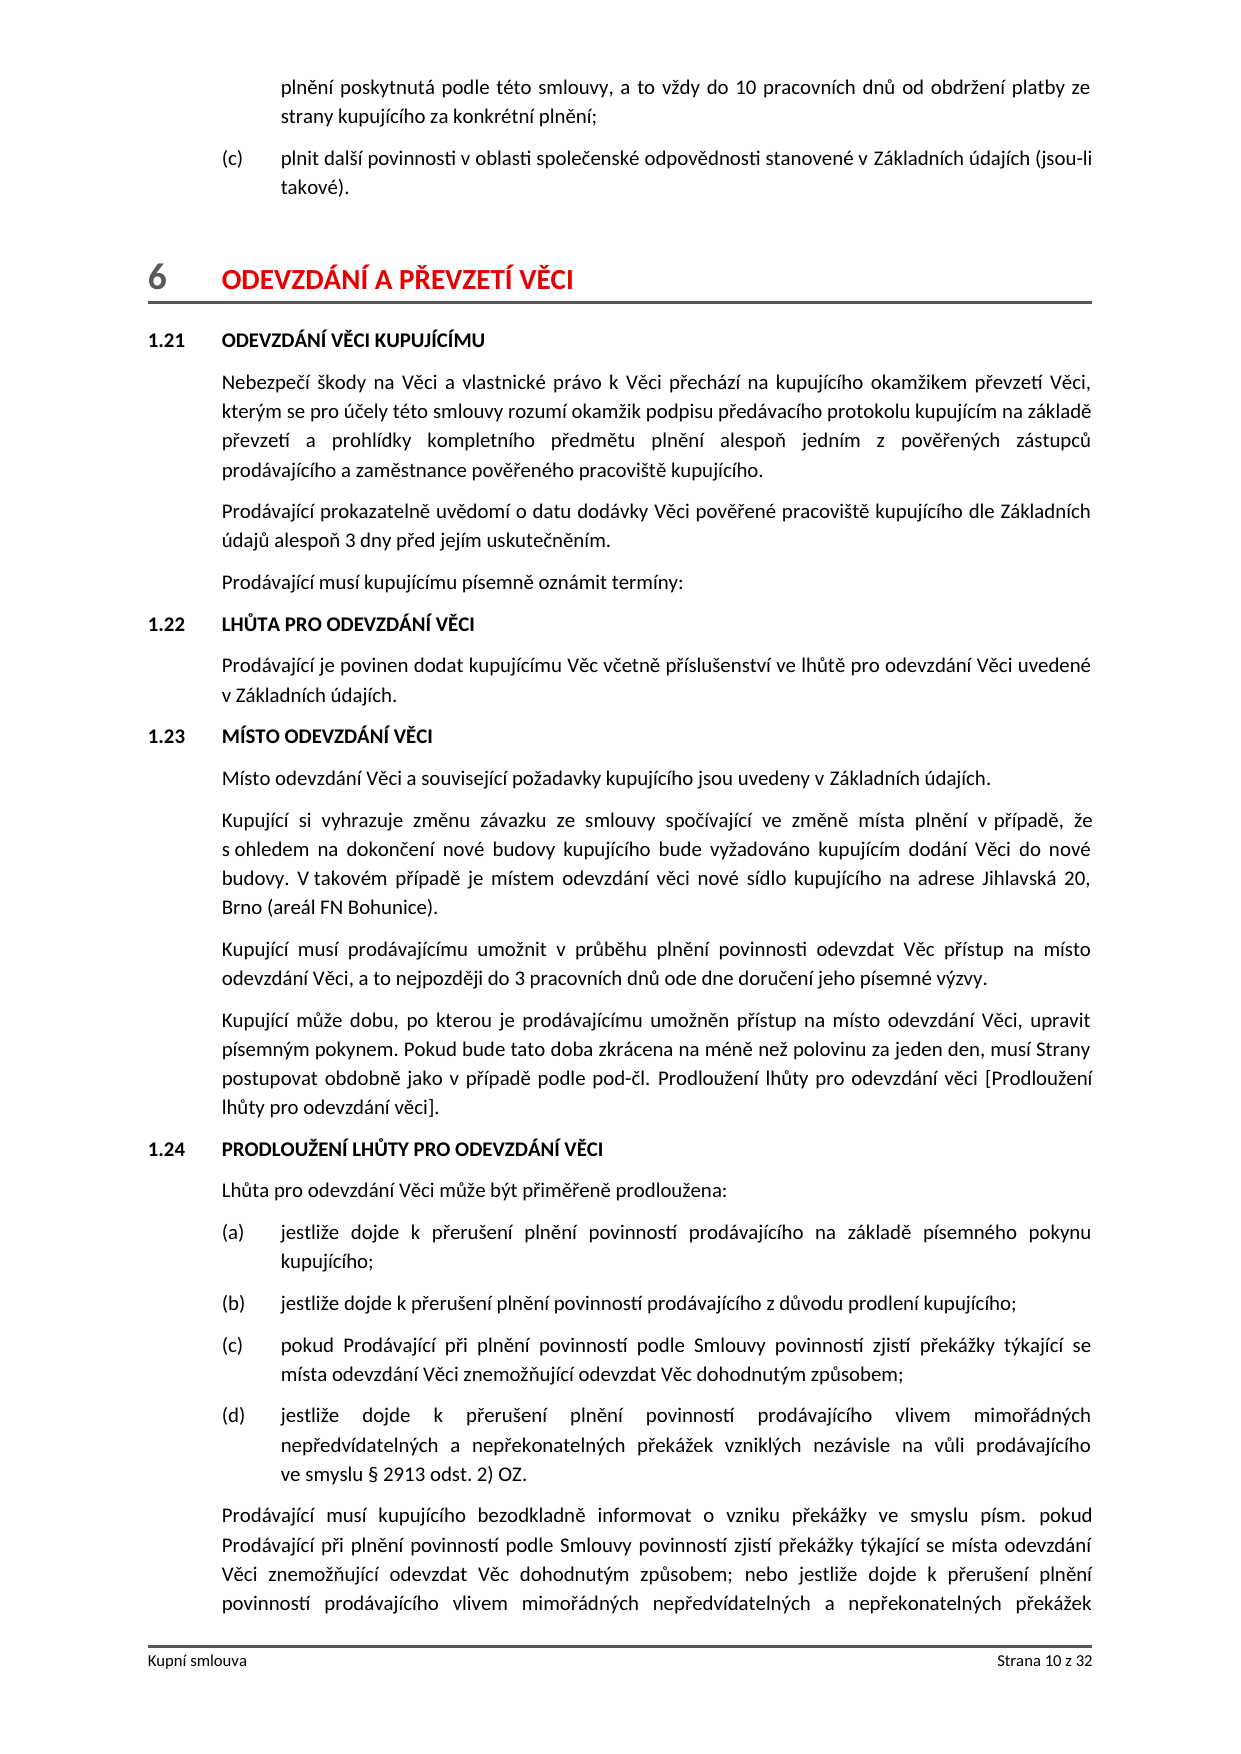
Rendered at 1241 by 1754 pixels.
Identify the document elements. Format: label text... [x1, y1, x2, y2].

text Kupující musí prodávajícímu umožnit v průběhu plnění povinnosti odevzdat Věc přístup na místo odevzdání Věci, a to nejpozději do 3 pracovních dnů ode dne doručení jeho písemné výzvy. [222, 936, 1092, 991]
list plnění poskytnutá podle této smlouvy, a to vždy do 10 pracovních dnů od obdržení platby ze strany kupujícího za konkrétní plnění; [222, 74, 1092, 128]
list pokud Prodávající při plnění povinností podle Smlouvy povinností zjistí překážky týkající se místa odevzdání Věci znemožňující odevzdat Věc dohodnutým způsobem; [222, 1332, 1092, 1386]
text Lhůta pro odevzdání Věci může být přiměřeně prodloužena: [222, 1178, 1092, 1203]
list Odevzdání věci kupujícímu [148, 328, 1092, 353]
list jestliže dojde k přerušení plnění povinností prodávajícího vlivem mimořádných nepředvídatelných a nepřekonatelných překážek vzniklých nezávisle na vůli prodávajícího ve smyslu § 2913 odst. 2) OZ. [222, 1403, 1092, 1486]
list Místo odevzdání věci [148, 723, 1092, 749]
text Kupující může dobu, po kterou je prodávajícímu umožněn přístup na místo odevzdání Věci, upravit písemným pokynem. Pokud bude tato doba zkrácena na méně než polovinu za jeden den, musí Strany postupovat obdobně jako v případě podle pod-čl. 4.4 [Prodloužení lhůty pro odevzdání věci]. [222, 1007, 1092, 1120]
text Prodávající musí kupujícího bezodkladně informovat o vzniku překážky ve smyslu písm. (c) nebo (d) tohoto pod-článku, jinak se jí nemůže dovolávat. [222, 1503, 1092, 1616]
list jestliže dojde k přerušení plnění povinností prodávajícího na základě písemného pokynu kupujícího; [222, 1219, 1092, 1274]
text Prodávající je povinen dodat kupujícímu Věc včetně příslušenství ve lhůtě pro odevzdání Věci uvedené v Základních údajích. [222, 653, 1092, 707]
text Místo odevzdání Věci a související požadavky kupujícího jsou uvedeny v Základních údajích. [222, 765, 1092, 791]
text Kupující si vyhrazuje změnu závazku ze smlouvy spočívající ve změně místa plnění v případě, že s ohledem na dokončení nové budovy kupujícího bude vyžadováno kupujícím dodání Věci do nové budovy. V takovém případě je místem odevzdání věci nové sídlo kupujícího na adrese Jihlavská 20, Brno (areál FN Bohunice). [222, 807, 1092, 920]
text Prodávající musí kupujícímu písemně oznámit termíny: [222, 569, 1092, 595]
subtitle Odevzdání a převzetí věci [148, 253, 1092, 301]
list plnit další povinnosti v oblasti společenské odpovědnosti stanovené v Základních údajích (jsou-li takové). [222, 145, 1092, 199]
text Prodávající prokazatelně uvědomí o datu dodávky Věci pověřené pracoviště kupujícího dle Základních údajů alespoň 3 dny před jejím uskutečněním. [222, 498, 1092, 553]
text Nebezpečí škody na Věci a vlastnické právo k Věci přechází na kupujícího okamžikem převzetí Věci, kterým se pro účely této smlouvy rozumí okamžik podpisu předávacího protokolu kupujícím na základě převzetí a prohlídky kompletního předmětu plnění alespoň jedním z pověřených zástupců prodávajícího a zaměstnance pověřeného pracoviště kupujícího. [222, 369, 1092, 482]
list Prodloužení lhůty pro odevzdání věci [148, 1136, 1092, 1161]
list Lhůta pro odevzdání věci [148, 611, 1092, 636]
list jestliže dojde k přerušení plnění povinností prodávajícího z důvodu prodlení kupujícího; [222, 1290, 1092, 1316]
